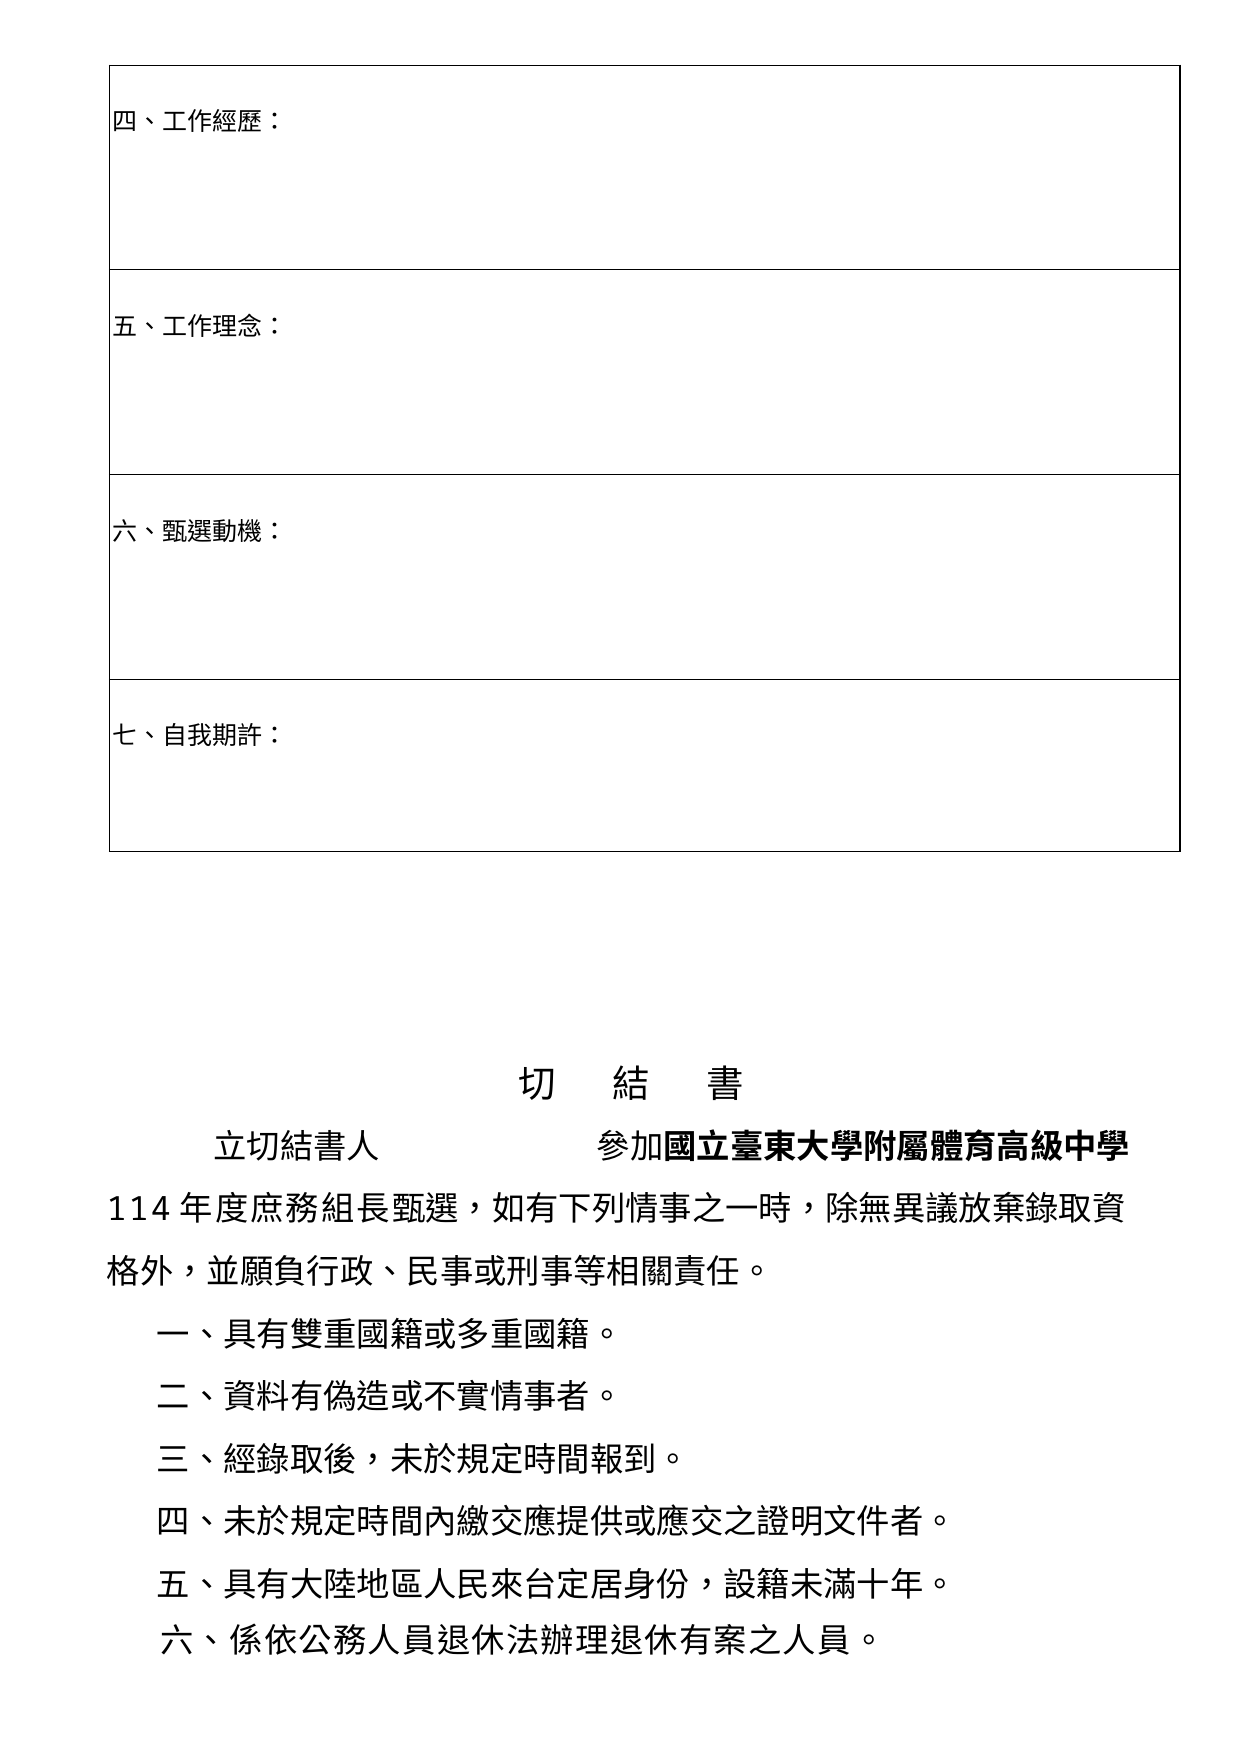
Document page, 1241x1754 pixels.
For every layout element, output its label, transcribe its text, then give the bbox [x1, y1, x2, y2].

text 二、資料有偽造或不實情事者。 [106, 1352, 1134, 1415]
table_cell 四、工作經歷： [110, 66, 1179, 269]
text 三、經錄取後，未於規定時間報到。 [106, 1415, 1134, 1477]
text 四、未於規定時間內繳交應提供或應交之證明文件者。 [106, 1477, 1134, 1540]
text 六、係依公務人員退休法辦理退休有案之人員。 [106, 1602, 1134, 1665]
table_cell 六、甄選動機： [110, 475, 1179, 678]
text 一、具有雙重國籍或多重國籍。 [106, 1290, 1134, 1352]
text 立切結書人 參加國立臺東大學附屬體育高級中學114年度庶務組長甄選，如有下列情事之一時，除無異議放棄錄取資格外，並願負行政、民事或刑事等相關責任。 [106, 1102, 1134, 1290]
text 五、具有大陸地區人民來台定居身份，設籍未滿十年。 [106, 1540, 1134, 1602]
table_cell 七、自我期許： [110, 680, 1179, 851]
text 切 結 書 [128, 1040, 1134, 1102]
table_cell 五、工作理念： [110, 270, 1179, 474]
